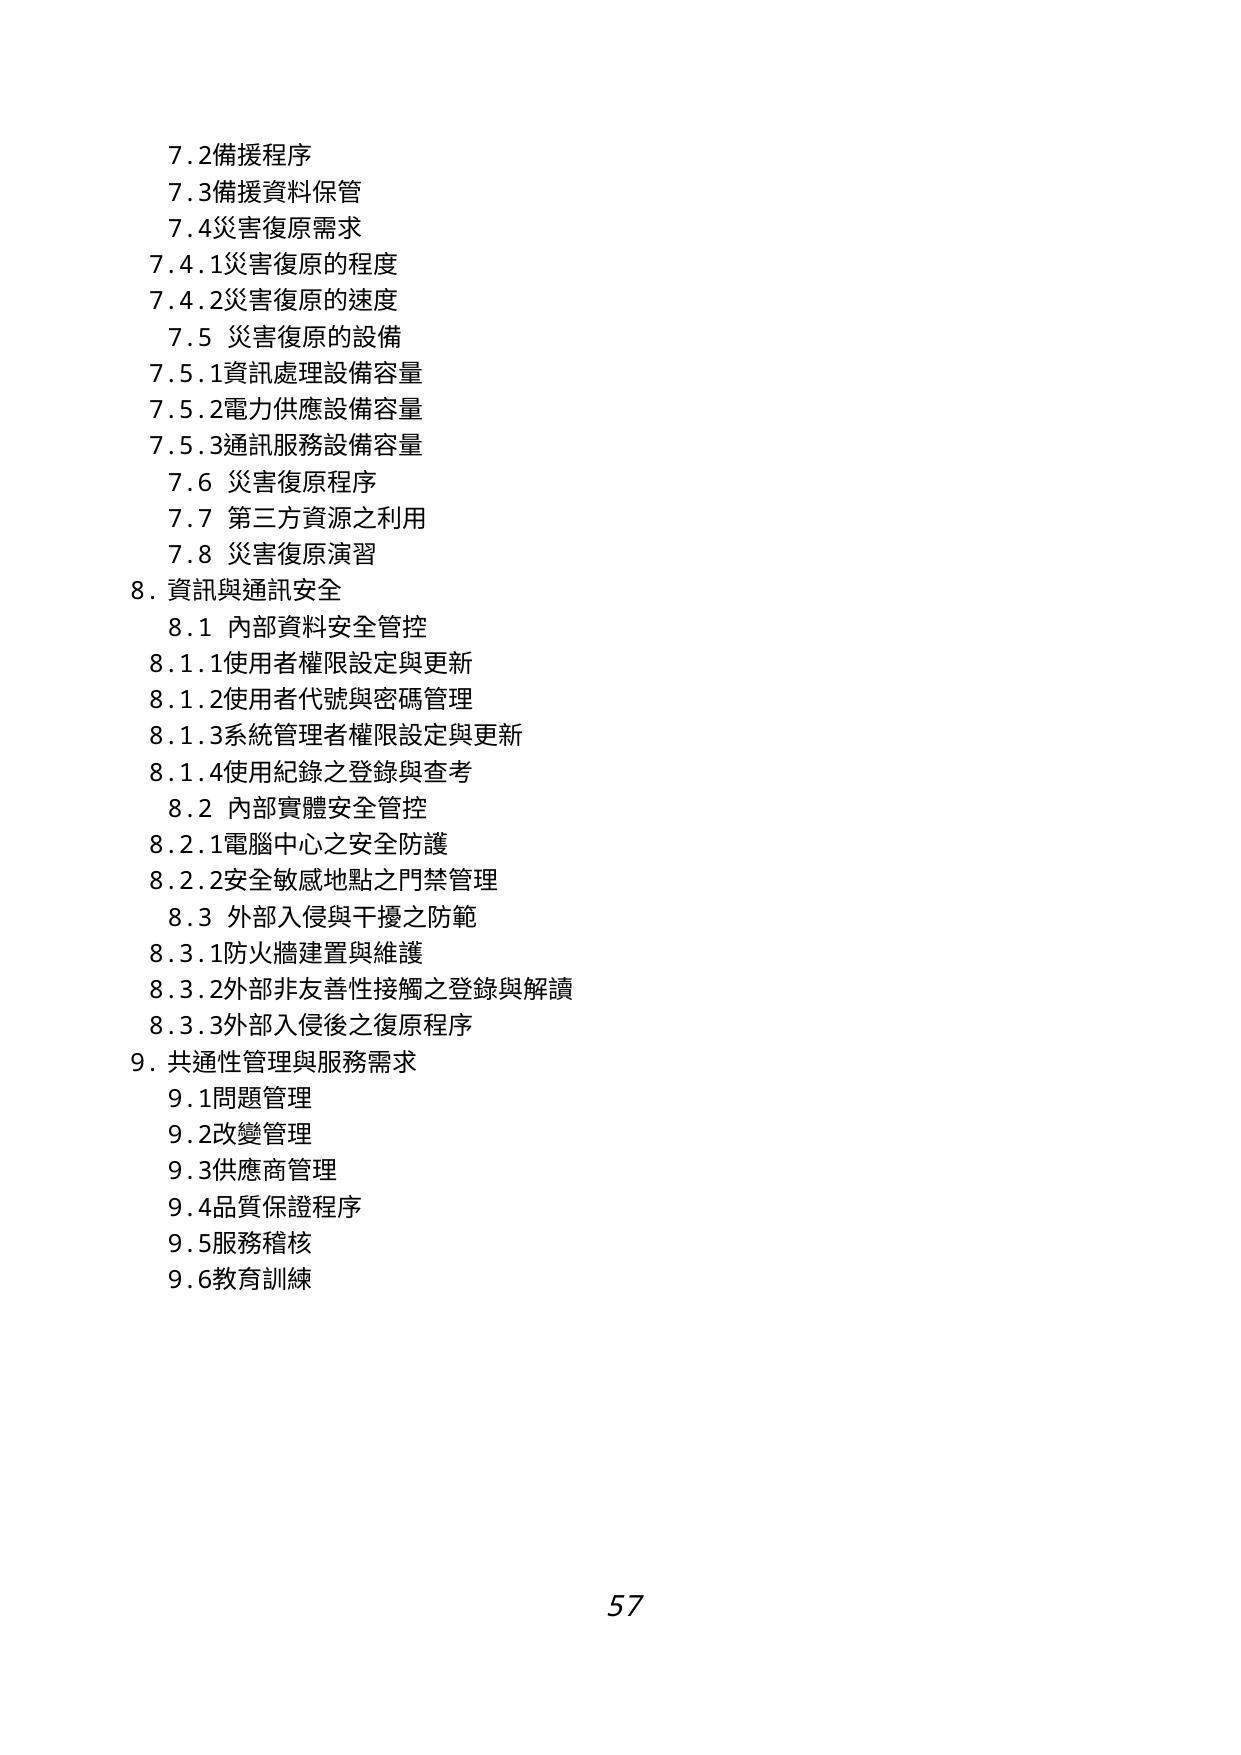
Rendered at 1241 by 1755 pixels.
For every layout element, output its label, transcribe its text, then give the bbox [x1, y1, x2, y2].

list 外部入侵後之復原程序 [149, 1006, 1110, 1042]
list 電力供應設備容量 [149, 389, 1110, 426]
list 資訊處理設備容量 [149, 353, 1110, 389]
list 改變管理 [167, 1114, 1110, 1151]
list 使用者權限設定與更新 [149, 643, 1110, 679]
list 外部非友善性接觸之登錄與解讀 [149, 969, 1110, 1006]
list 教育訓練 [167, 1259, 1110, 1296]
list 問題管理 [167, 1078, 1110, 1114]
list 災害復原需求 [167, 208, 1110, 244]
list 供應商管理 [167, 1151, 1110, 1187]
list 資訊與通訊安全 [130, 571, 1110, 607]
list 服務稽核 [167, 1223, 1110, 1259]
list 電腦中心之安全防護 [149, 824, 1110, 861]
list 內部實體安全管控 [167, 788, 1110, 824]
list 共通性管理與服務需求 [130, 1042, 1110, 1078]
list 使用者代號與密碼管理 [149, 679, 1110, 716]
list 災害復原的設備 [167, 317, 1110, 353]
list 內部資料安全管控 [167, 607, 1110, 643]
list 外部入侵與干擾之防範 [167, 897, 1110, 933]
list 系統管理者權限設定與更新 [149, 716, 1110, 752]
list 安全敏感地點之門禁管理 [149, 861, 1110, 897]
list 災害復原的速度 [149, 281, 1110, 317]
list 備援資料保管 [167, 172, 1110, 208]
list 品質保證程序 [167, 1187, 1110, 1223]
list 使用紀錄之登錄與查考 [149, 752, 1110, 788]
list 災害復原的程度 [149, 244, 1110, 281]
list 通訊服務設備容量 [149, 426, 1110, 462]
list 備援程序 [167, 136, 1110, 172]
list 防火牆建置與維護 [149, 933, 1110, 969]
list 第三方資源之利用 [167, 498, 1110, 534]
list 災害復原演習 [167, 534, 1110, 571]
list 災害復原程序 [167, 462, 1110, 498]
